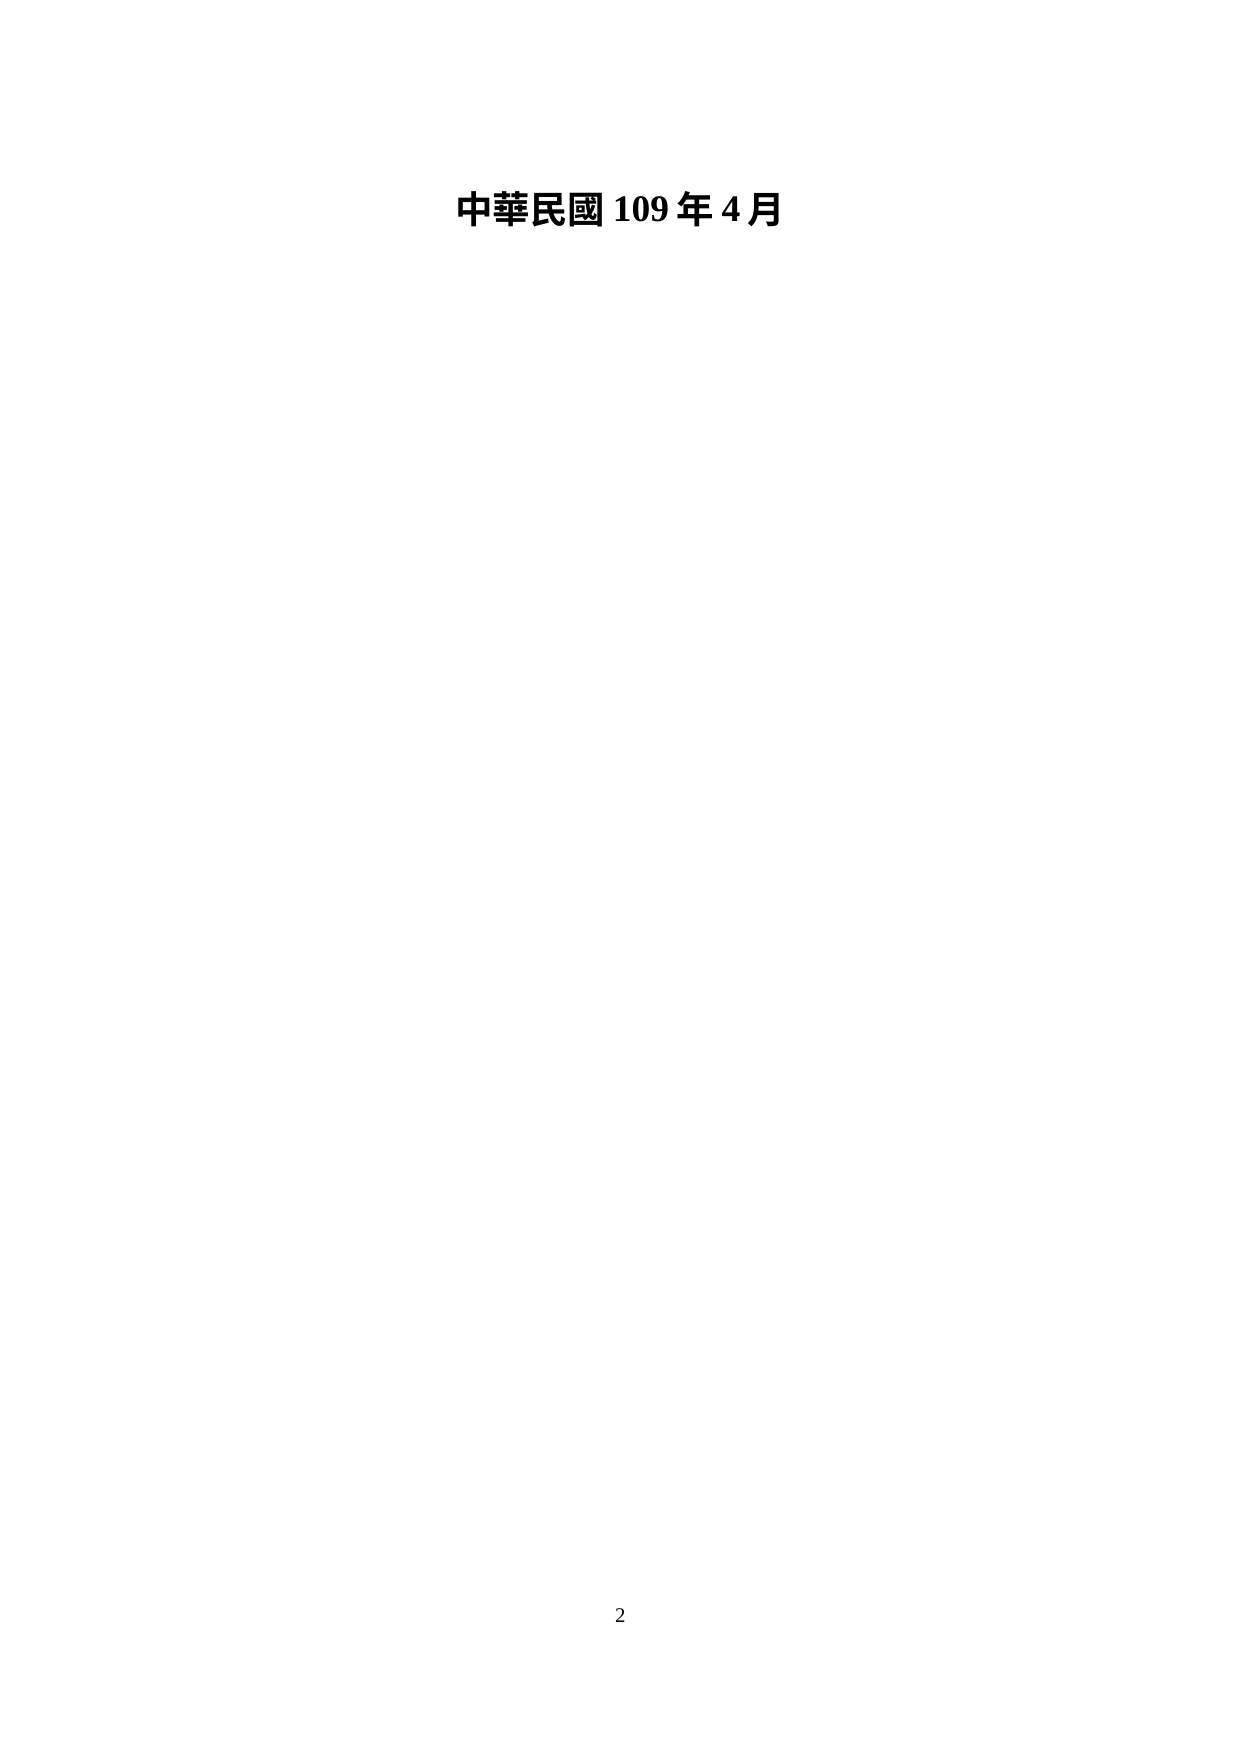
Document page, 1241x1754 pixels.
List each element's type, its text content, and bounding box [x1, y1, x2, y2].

text 中華民國109年4月 [187, 164, 1053, 239]
